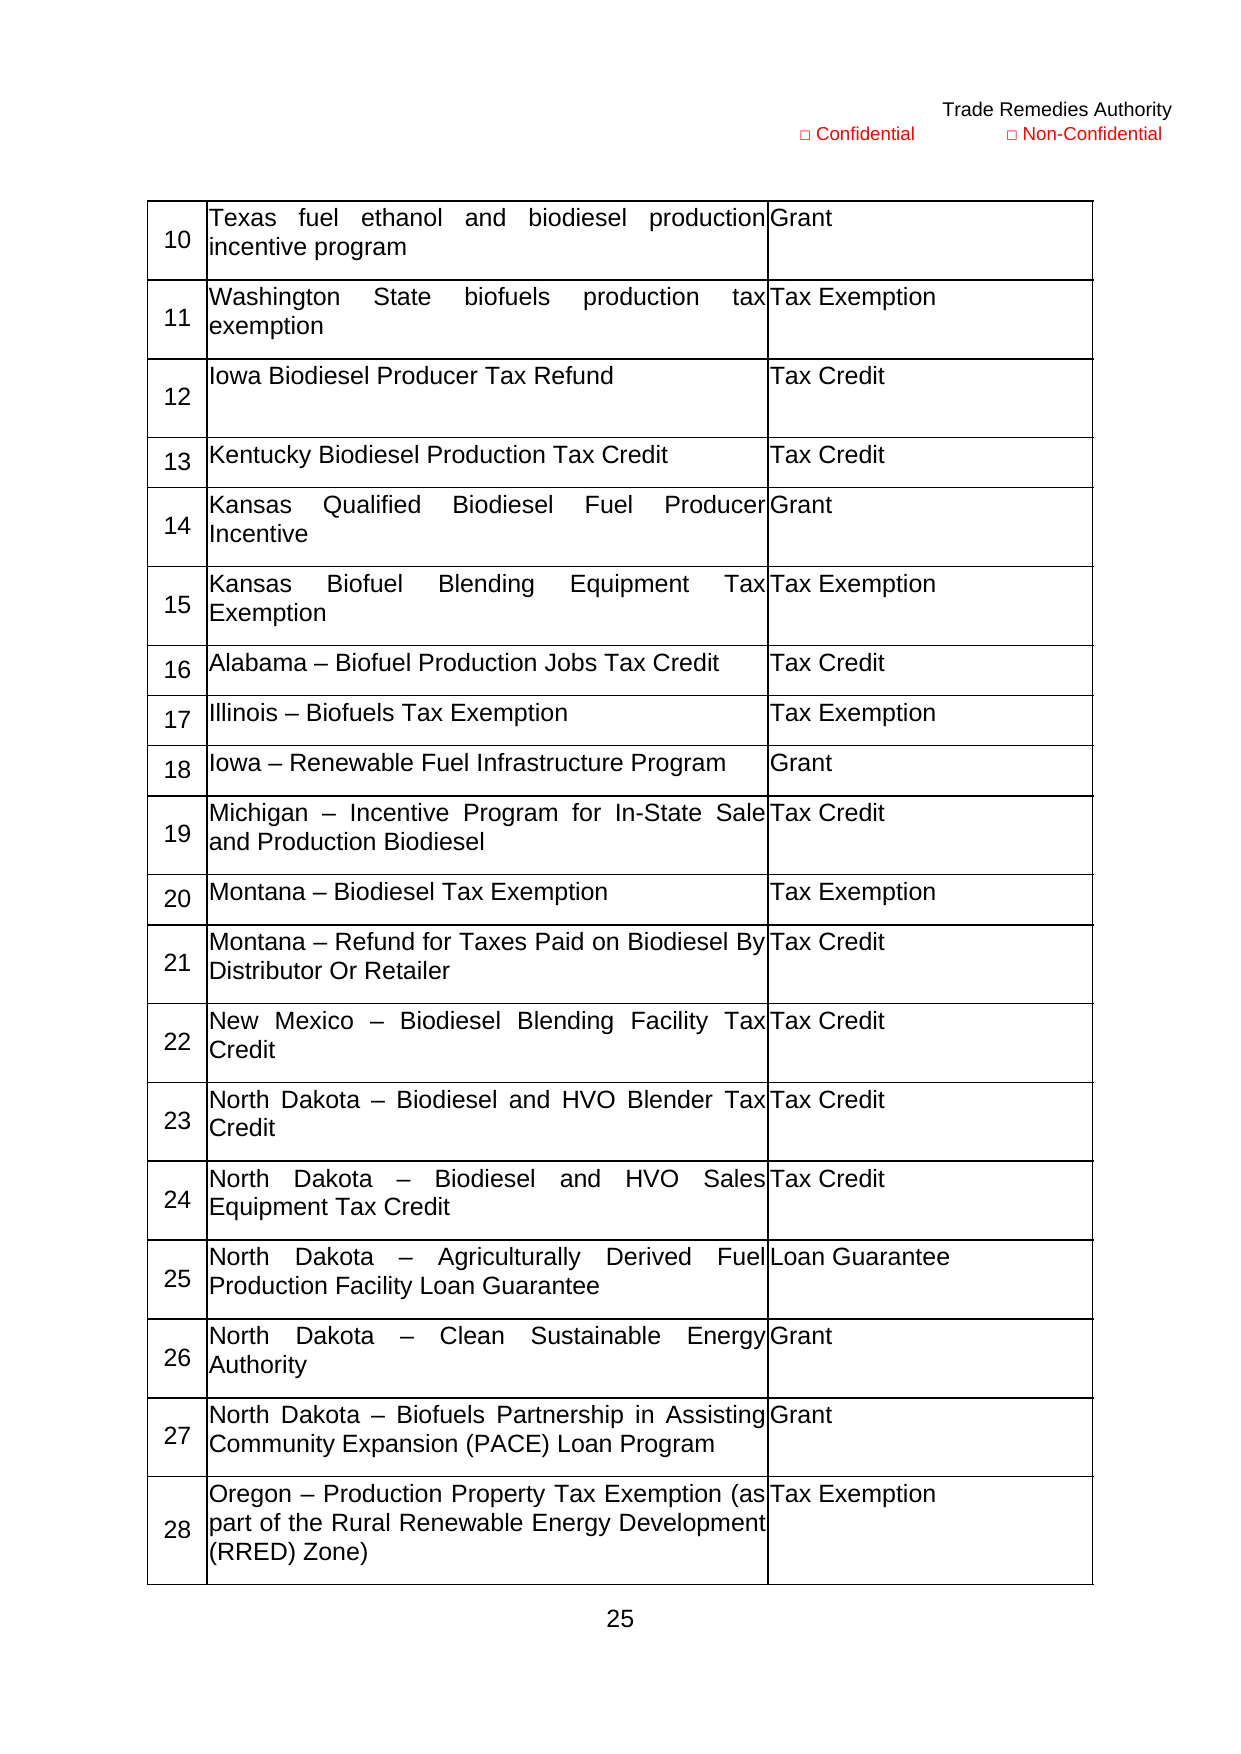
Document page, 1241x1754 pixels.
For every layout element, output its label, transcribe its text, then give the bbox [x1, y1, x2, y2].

table_cell Tax Credit [769, 1004, 1092, 1082]
table_cell Tax Exemption [769, 696, 1092, 745]
table_cell 21 [148, 926, 206, 1003]
table_cell Tax Credit [769, 646, 1092, 695]
table_cell 25 [148, 1241, 206, 1318]
table_cell 10 [148, 202, 206, 279]
table_cell Tax Credit [769, 926, 1092, 1003]
table_cell Grant [769, 202, 1092, 279]
table_cell Tax Credit [769, 360, 1092, 437]
table_cell Tax Exemption [769, 1477, 1092, 1583]
table_cell Montana – Biodiesel Tax Exemption [208, 875, 767, 924]
table_cell 11 [148, 281, 206, 358]
table_cell Illinois – Biofuels Tax Exemption [208, 696, 767, 745]
table_cell Tax Credit [769, 797, 1092, 874]
table_cell Iowa Biodiesel Producer Tax Refund [208, 360, 767, 437]
table_cell North Dakota – Biodiesel and HVO Blender Tax Credit [208, 1083, 767, 1160]
table_cell Iowa – Renewable Fuel Infrastructure Program [208, 746, 767, 795]
table_cell Tax Credit [769, 1162, 1092, 1239]
table_cell 27 [148, 1399, 206, 1476]
table_cell 19 [148, 797, 206, 874]
table_cell 13 [148, 438, 206, 487]
table_cell Loan Guarantee [769, 1241, 1092, 1318]
table_cell Michigan – Incentive Program for In-State Sale and Production Biodiesel [208, 797, 767, 874]
table_cell 26 [148, 1320, 206, 1397]
table_cell Tax Credit [769, 1083, 1092, 1160]
table_cell North Dakota – Biofuels Partnership in Assisting Community Expansion (PACE) Loan Program [208, 1399, 767, 1476]
table_cell Alabama – Biofuel Production Jobs Tax Credit [208, 646, 767, 695]
table_cell 18 [148, 746, 206, 795]
table_cell Tax Exemption [769, 281, 1092, 358]
table_cell Kansas Biofuel Blending Equipment Tax Exemption [208, 567, 767, 644]
table_cell 15 [148, 567, 206, 644]
table_cell 14 [148, 488, 206, 566]
table_cell 23 [148, 1083, 206, 1160]
table_cell Grant [769, 1399, 1092, 1476]
table_cell Washington State biofuels production tax exemption [208, 281, 767, 358]
table_cell Kentucky Biodiesel Production Tax Credit [208, 438, 767, 487]
table_cell 12 [148, 360, 206, 437]
table_cell 20 [148, 875, 206, 924]
table_cell Tax Exemption [769, 875, 1092, 924]
table_cell North Dakota – Agriculturally Derived Fuel Production Facility Loan Guarantee [208, 1241, 767, 1318]
table_cell 16 [148, 646, 206, 695]
table_cell New Mexico – Biodiesel Blending Facility Tax Credit [208, 1004, 767, 1082]
table_cell 17 [148, 696, 206, 745]
table_cell 22 [148, 1004, 206, 1082]
table_cell Grant [769, 488, 1092, 566]
table_cell Oregon – Production Property Tax Exemption (as part of the Rural Renewable Energy Development (RRED) Zone) [208, 1477, 767, 1583]
table_cell Montana – Refund for Taxes Paid on Biodiesel By Distributor Or Retailer [208, 926, 767, 1003]
table_cell Grant [769, 746, 1092, 795]
table_cell Texas fuel ethanol and biodiesel production incentive program [208, 202, 767, 279]
table_cell 28 [148, 1477, 206, 1583]
table_cell Kansas Qualified Biodiesel Fuel Producer Incentive [208, 488, 767, 566]
table_cell Tax Exemption [769, 567, 1092, 644]
table_cell North Dakota – Clean Sustainable Energy Authority [208, 1320, 767, 1397]
table_cell North Dakota – Biodiesel and HVO Sales Equipment Tax Credit [208, 1162, 767, 1239]
table_cell Grant [769, 1320, 1092, 1397]
table_cell Tax Credit [769, 438, 1092, 487]
table_cell 24 [148, 1162, 206, 1239]
